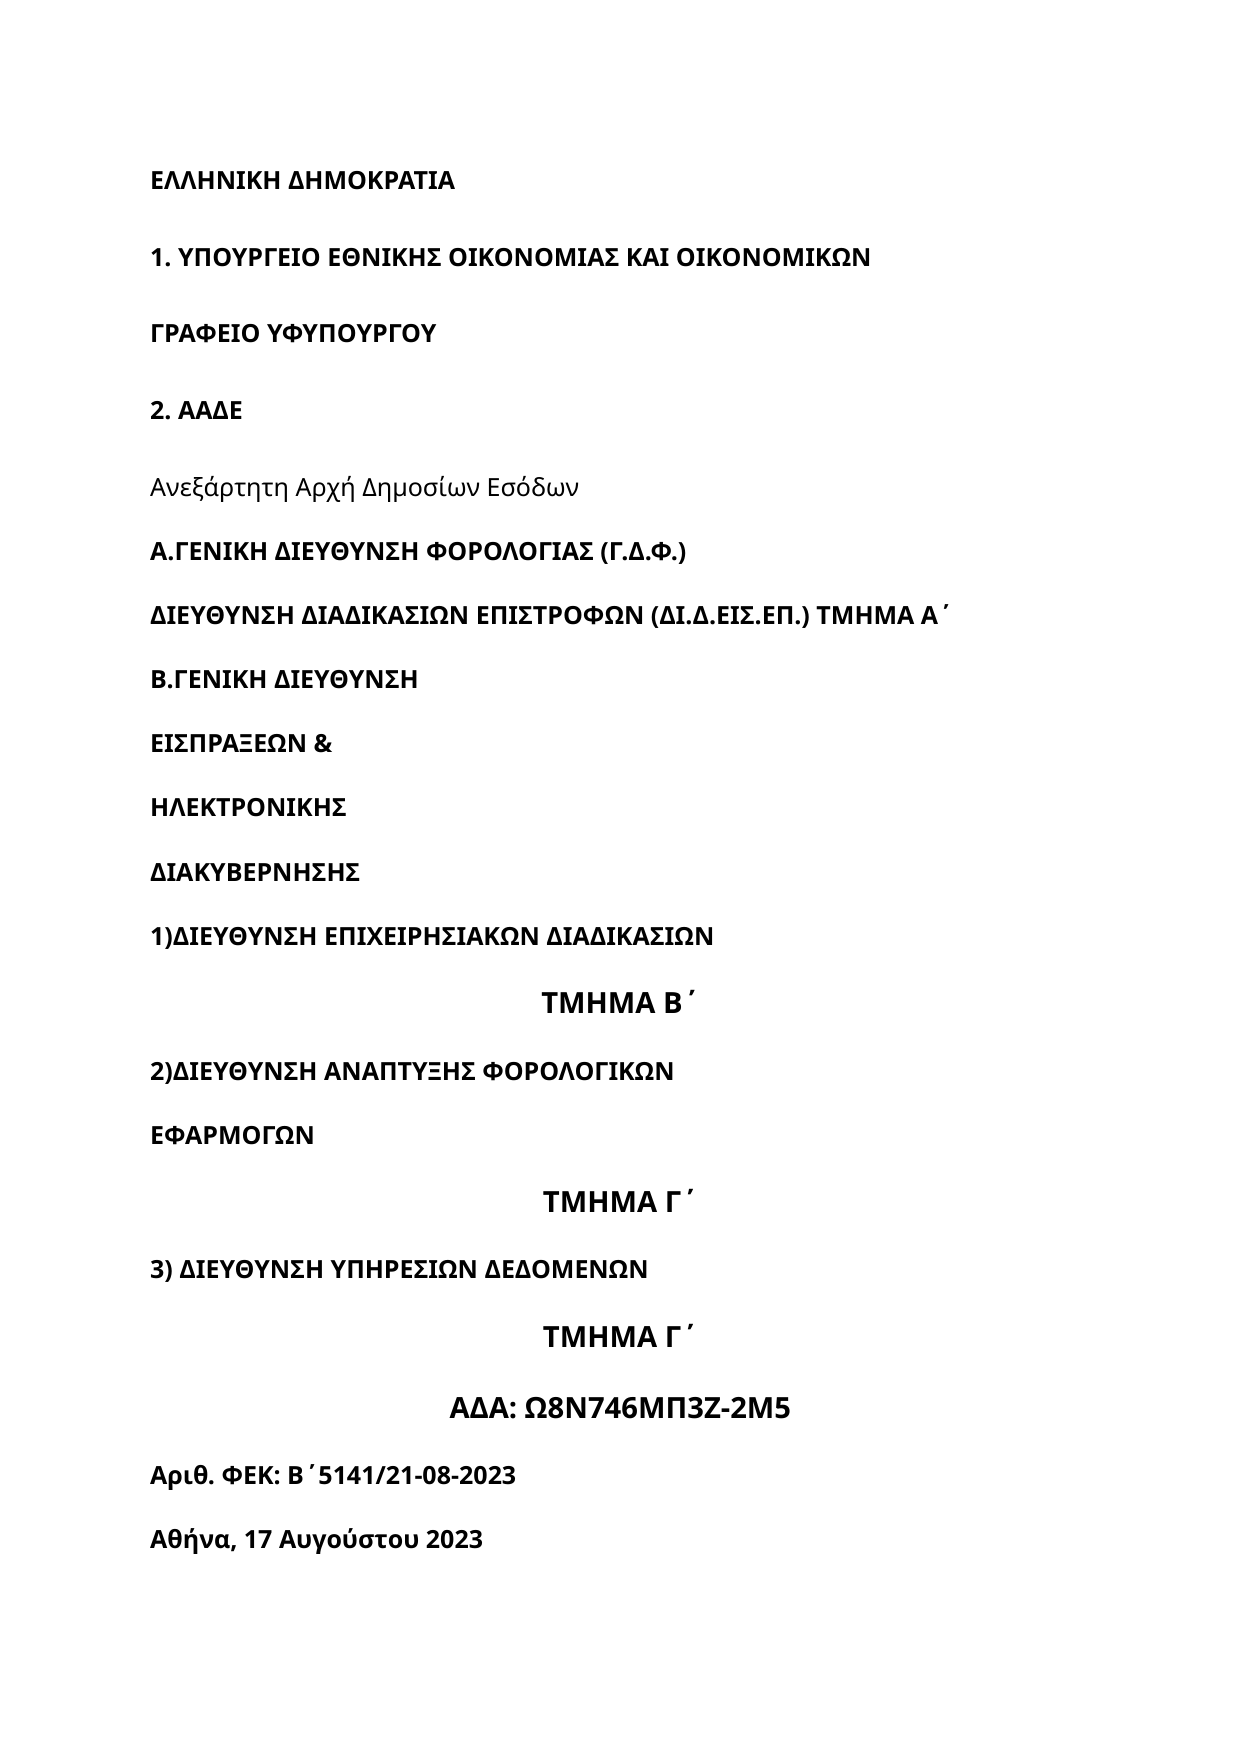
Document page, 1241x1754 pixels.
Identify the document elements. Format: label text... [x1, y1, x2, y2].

text Α.ΓΕΝΙΚΗ ΔΙΕΥΘΥΝΣΗ ΦΟΡΟΛΟΓΙΑΣ (Γ.Δ.Φ.) [150, 533, 1090, 567]
text ΔΙΑΚΥΒΕΡΝΗΣΗΣ [150, 854, 1090, 888]
subtitle ΑΔΑ: Ω8Ν746ΜΠ3Ζ-2Μ5 [150, 1387, 1090, 1427]
title 2. ΑΑΔΕ [150, 392, 1090, 427]
subtitle ΤΜΗΜΑ Β΄ [150, 982, 1090, 1022]
text 3) ΔΙΕΥΘΥΝΣΗ ΥΠΗΡΕΣΙΩΝ ΔΕΔΟΜΕΝΩΝ [150, 1252, 1090, 1286]
text ΕΙΣΠΡΑΞΕΩΝ & [150, 726, 1090, 760]
text ΕΦΑΡΜΟΓΩΝ [150, 1117, 1090, 1151]
subtitle ΤΜΗΜΑ Γ΄ [150, 1181, 1090, 1221]
title ΓΡΑΦΕΙΟ ΥΦΥΠOΥΡΓΟΥ [150, 316, 1090, 350]
title ΕΛΛΗΝΙΚΗ ΔΗΜΟΚΡΑΤΙΑ [150, 162, 1090, 197]
text 2)ΔΙΕΥΘΥΝΣΗ ΑΝΑΠΤΥΞΗΣ ΦΟΡΟΛΟΓΙΚΩΝ [150, 1053, 1090, 1087]
text Β.ΓΕΝΙΚΗ ΔΙΕΥΘΥΝΣΗ [150, 662, 1090, 696]
title 1. ΥΠΟΥΡΓΕΙΟ ΕΘΝΙΚΗΣ ΟΙΚΟΝΟΜΙΑΣ ΚΑΙ ΟΙΚΟΝΟΜΙΚΩΝ [150, 239, 1090, 273]
text ΔΙΕΥΘΥΝΣΗ ΔΙΑΔΙΚΑΣΙΩΝ ΕΠΙΣΤΡΟΦΩΝ (ΔΙ.Δ.ΕΙΣ.ΕΠ.) ΤΜΗΜΑ Α΄ [150, 597, 1090, 632]
text Ανεξάρτητη Αρχή Δημοσίων Εσόδων [150, 469, 1090, 503]
text 1)ΔΙΕΥΘΥΝΣΗ ΕΠΙΧΕΙΡΗΣΙΑΚΩΝ ΔΙΑΔΙΚΑΣΙΩΝ [150, 918, 1090, 952]
text Αθήνα, 17 Αυγούστου 2023 [150, 1522, 1090, 1556]
text ΗΛΕΚΤΡΟΝΙΚΗΣ [150, 790, 1090, 824]
subtitle ΤΜΗΜΑ Γ΄ [150, 1316, 1090, 1356]
text Αριθ. ΦΕΚ: Β΄5141/21-08-2023 [150, 1457, 1090, 1492]
